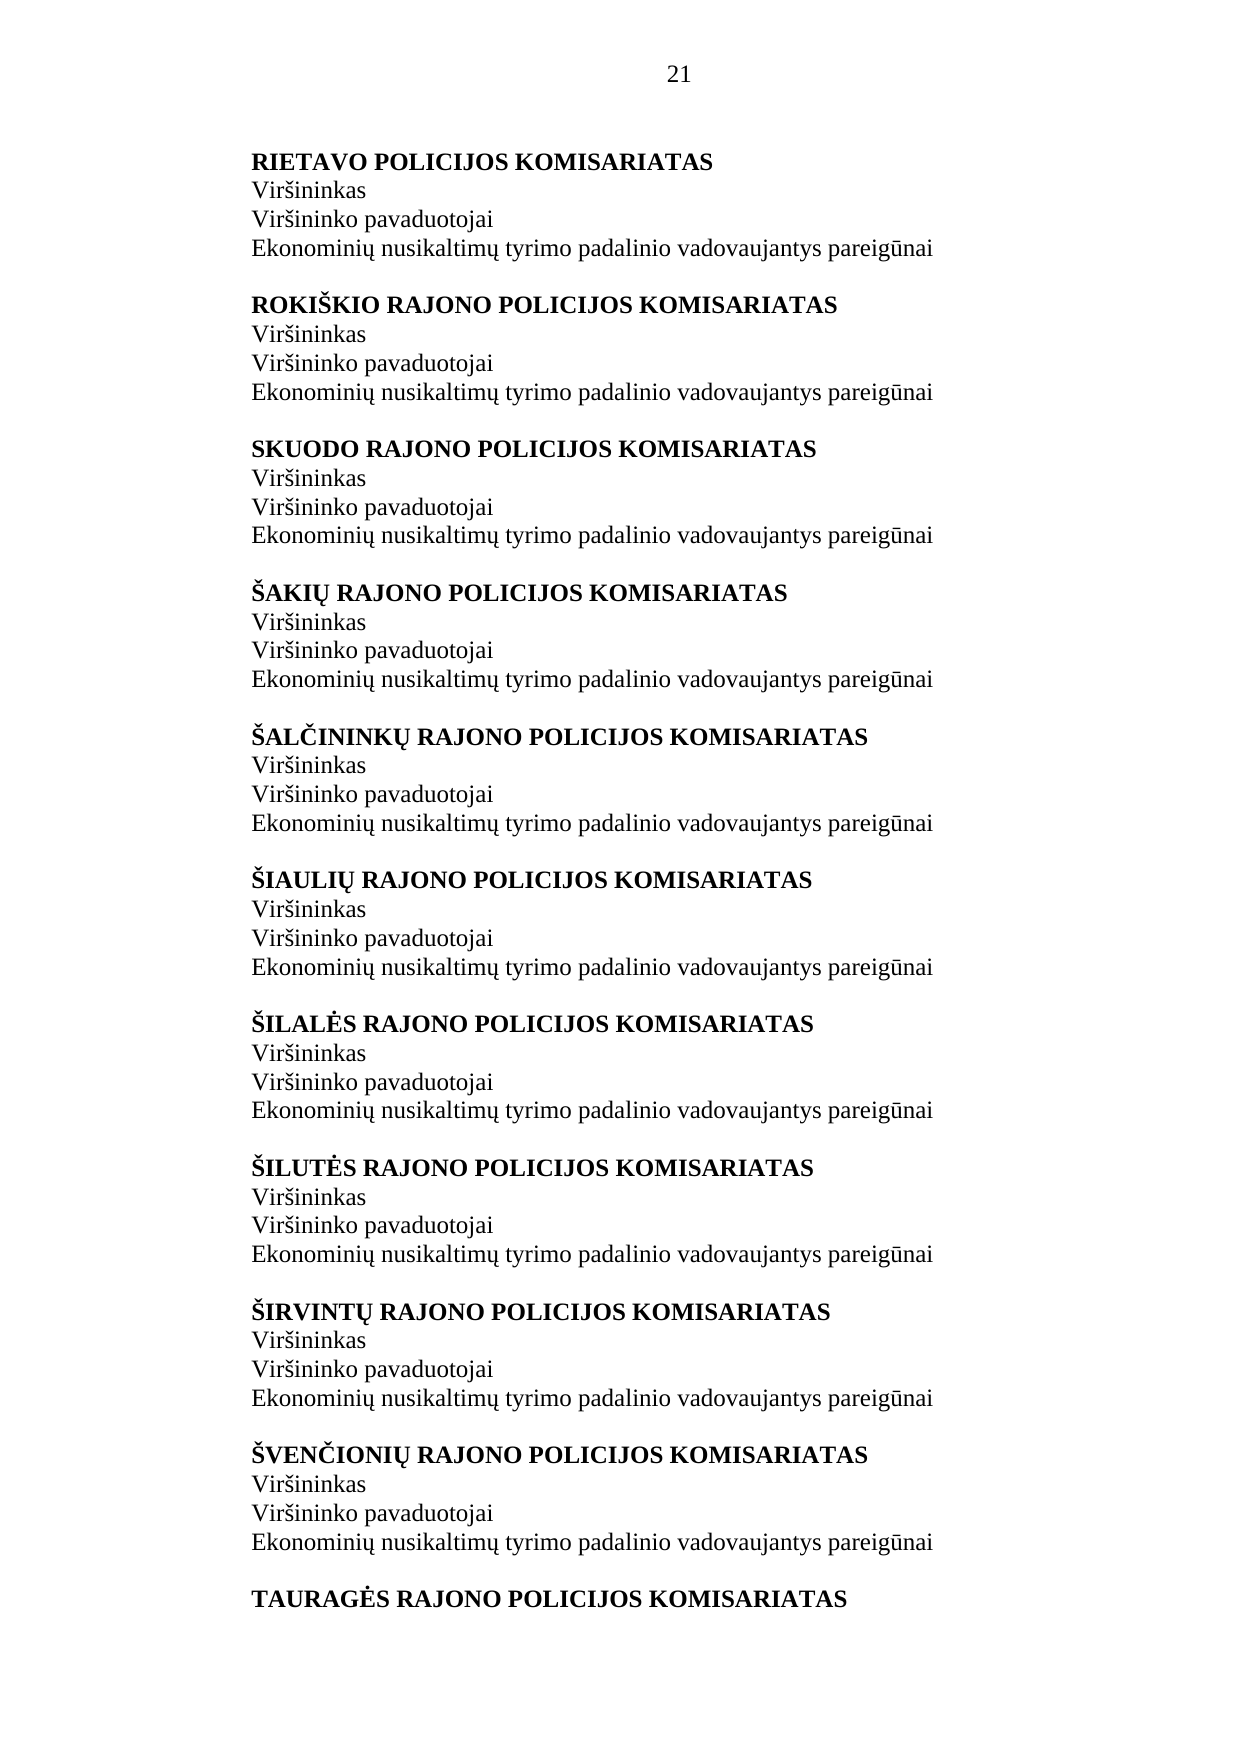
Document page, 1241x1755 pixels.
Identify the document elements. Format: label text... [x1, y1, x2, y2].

text ŠAKIŲ RAJONO POLICIJOS KOMISARIATAS [177, 578, 1181, 607]
text Viršininko pavaduotojai [177, 636, 1181, 664]
text Viršininko pavaduotojai [177, 492, 1181, 521]
text Ekonominių nusikaltimų tyrimo padalinio vadovaujantys pareigūnai [177, 1096, 1181, 1124]
text Viršininkas [177, 894, 1181, 923]
text Viršininko pavaduotojai [177, 348, 1181, 377]
text Ekonominių nusikaltimų tyrimo padalinio vadovaujantys pareigūnai [177, 1527, 1181, 1556]
text Viršininko pavaduotojai [177, 1067, 1181, 1096]
text Viršininko pavaduotojai [177, 1354, 1181, 1383]
text ŠVENČIONIŲ RAJONO POLICIJOS KOMISARIATAS [177, 1441, 1181, 1469]
text Viršininkas [177, 176, 1181, 204]
text Viršininkas [177, 1038, 1181, 1067]
text RIETAVO POLICIJOS KOMISARIATAS [177, 147, 1181, 176]
text ROKIŠKIO RAJONO POLICIJOS KOMISARIATAS [177, 291, 1181, 319]
text Ekonominių nusikaltimų tyrimo padalinio vadovaujantys pareigūnai [177, 664, 1181, 693]
text Ekonominių nusikaltimų tyrimo padalinio vadovaujantys pareigūnai [177, 808, 1181, 837]
text Viršininko pavaduotojai [177, 1498, 1181, 1527]
text Ekonominių nusikaltimų tyrimo padalinio vadovaujantys pareigūnai [177, 377, 1181, 406]
text TAURAGĖS RAJONO POLICIJOS KOMISARIATAS [177, 1584, 1181, 1613]
text ŠIAULIŲ RAJONO POLICIJOS KOMISARIATAS [177, 866, 1181, 894]
text Viršininkas [177, 463, 1181, 492]
text ŠALČININKŲ RAJONO POLICIJOS KOMISARIATAS [177, 722, 1181, 751]
text Viršininko pavaduotojai [177, 779, 1181, 808]
text ŠILUTĖS RAJONO POLICIJOS KOMISARIATAS [177, 1153, 1181, 1182]
text Ekonominių nusikaltimų tyrimo padalinio vadovaujantys pareigūnai [177, 1239, 1181, 1268]
text Viršininkas [177, 1182, 1181, 1211]
text Viršininkas [177, 1469, 1181, 1498]
text Viršininko pavaduotojai [177, 204, 1181, 233]
text Viršininkas [177, 607, 1181, 636]
text Viršininkas [177, 751, 1181, 779]
text SKUODO RAJONO POLICIJOS KOMISARIATAS [177, 434, 1181, 463]
text ŠIRVINTŲ RAJONO POLICIJOS KOMISARIATAS [177, 1297, 1181, 1326]
text ŠILALĖS RAJONO POLICIJOS KOMISARIATAS [177, 1009, 1181, 1038]
text Ekonominių nusikaltimų tyrimo padalinio vadovaujantys pareigūnai [177, 233, 1181, 262]
text Ekonominių nusikaltimų tyrimo padalinio vadovaujantys pareigūnai [177, 952, 1181, 981]
text Viršininko pavaduotojai [177, 923, 1181, 952]
text Viršininko pavaduotojai [177, 1211, 1181, 1239]
text Ekonominių nusikaltimų tyrimo padalinio vadovaujantys pareigūnai [177, 521, 1181, 549]
text Viršininkas [177, 1326, 1181, 1354]
text Ekonominių nusikaltimų tyrimo padalinio vadovaujantys pareigūnai [177, 1383, 1181, 1412]
text Viršininkas [177, 319, 1181, 348]
